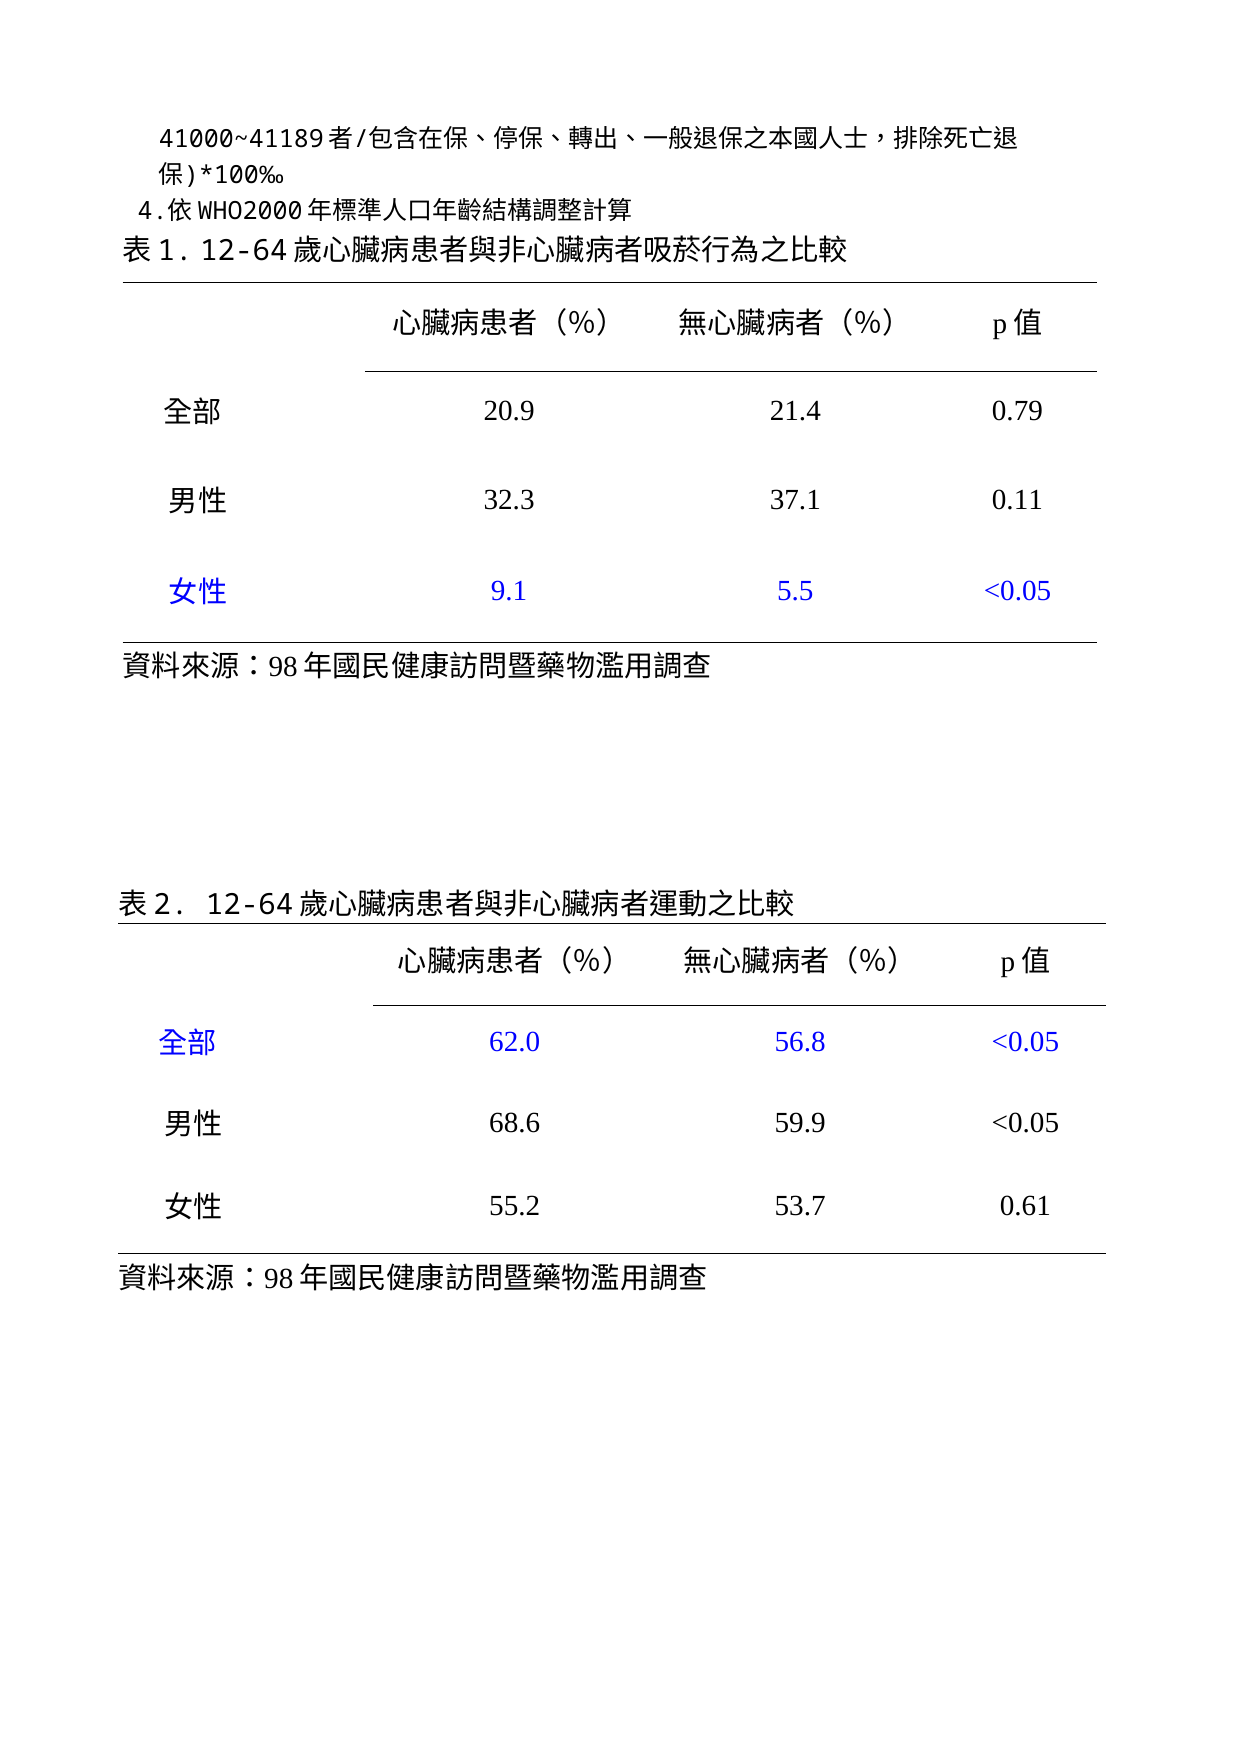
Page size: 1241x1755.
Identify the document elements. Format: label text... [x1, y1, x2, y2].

text 資料來源：98年國民健康訪問暨藥物濫用調查 [118, 1254, 1122, 1297]
table_cell 9.1 [365, 550, 653, 642]
table_cell 59.9 [656, 1087, 944, 1169]
table_header 無心臟病者（％） [653, 283, 937, 371]
table_cell 女性 [123, 550, 365, 642]
table_cell 男性 [118, 1087, 373, 1169]
table_header 41000~41189者/包含在保、停保、轉出、一般退保之本國人士，排除死亡退保)*100‰ 4.依WHO2000年標準人口年齡結構調整計算 表1. 12-64歲心臟病患者與非心臟病者吸菸行為之比較 資料來源：98年國民健康訪問暨藥物濫用調查 [120, 118, 1146, 737]
table_header 無心臟病者（％） [656, 924, 944, 1005]
table_cell <0.05 [944, 1087, 1106, 1169]
table_header 心臟病患者（％） [365, 283, 653, 371]
table_header p值 [938, 283, 1097, 371]
table_cell 女性 [118, 1169, 373, 1253]
table_cell 21.4 [653, 372, 937, 460]
table_header [123, 283, 365, 371]
table_header [118, 924, 373, 1005]
table_cell 5.5 [653, 550, 937, 642]
table_cell 0.11 [938, 460, 1097, 549]
table_cell 0.61 [944, 1169, 1106, 1253]
table_cell 62.0 [373, 1006, 656, 1087]
table_header [1146, 118, 1154, 737]
table_cell 20.9 [365, 372, 653, 460]
table_header 心臟病患者（％） [373, 924, 656, 1005]
table_cell 全部 [118, 1005, 373, 1087]
table_cell 男性 [123, 460, 365, 549]
table_cell 55.2 [373, 1169, 656, 1253]
table_cell 53.7 [656, 1169, 944, 1253]
text 表2. 12-64歲心臟病患者與非心臟病者運動之比較 [118, 881, 1122, 923]
table_header p值 [944, 924, 1106, 1005]
table_cell 37.1 [653, 460, 937, 549]
table_cell 全部 [123, 371, 365, 460]
table_cell <0.05 [944, 1006, 1106, 1087]
table_cell 0.79 [938, 372, 1097, 460]
table_cell 32.3 [365, 460, 653, 549]
table_cell 68.6 [373, 1087, 656, 1169]
table_cell 56.8 [656, 1006, 944, 1087]
table_cell <0.05 [938, 550, 1097, 642]
